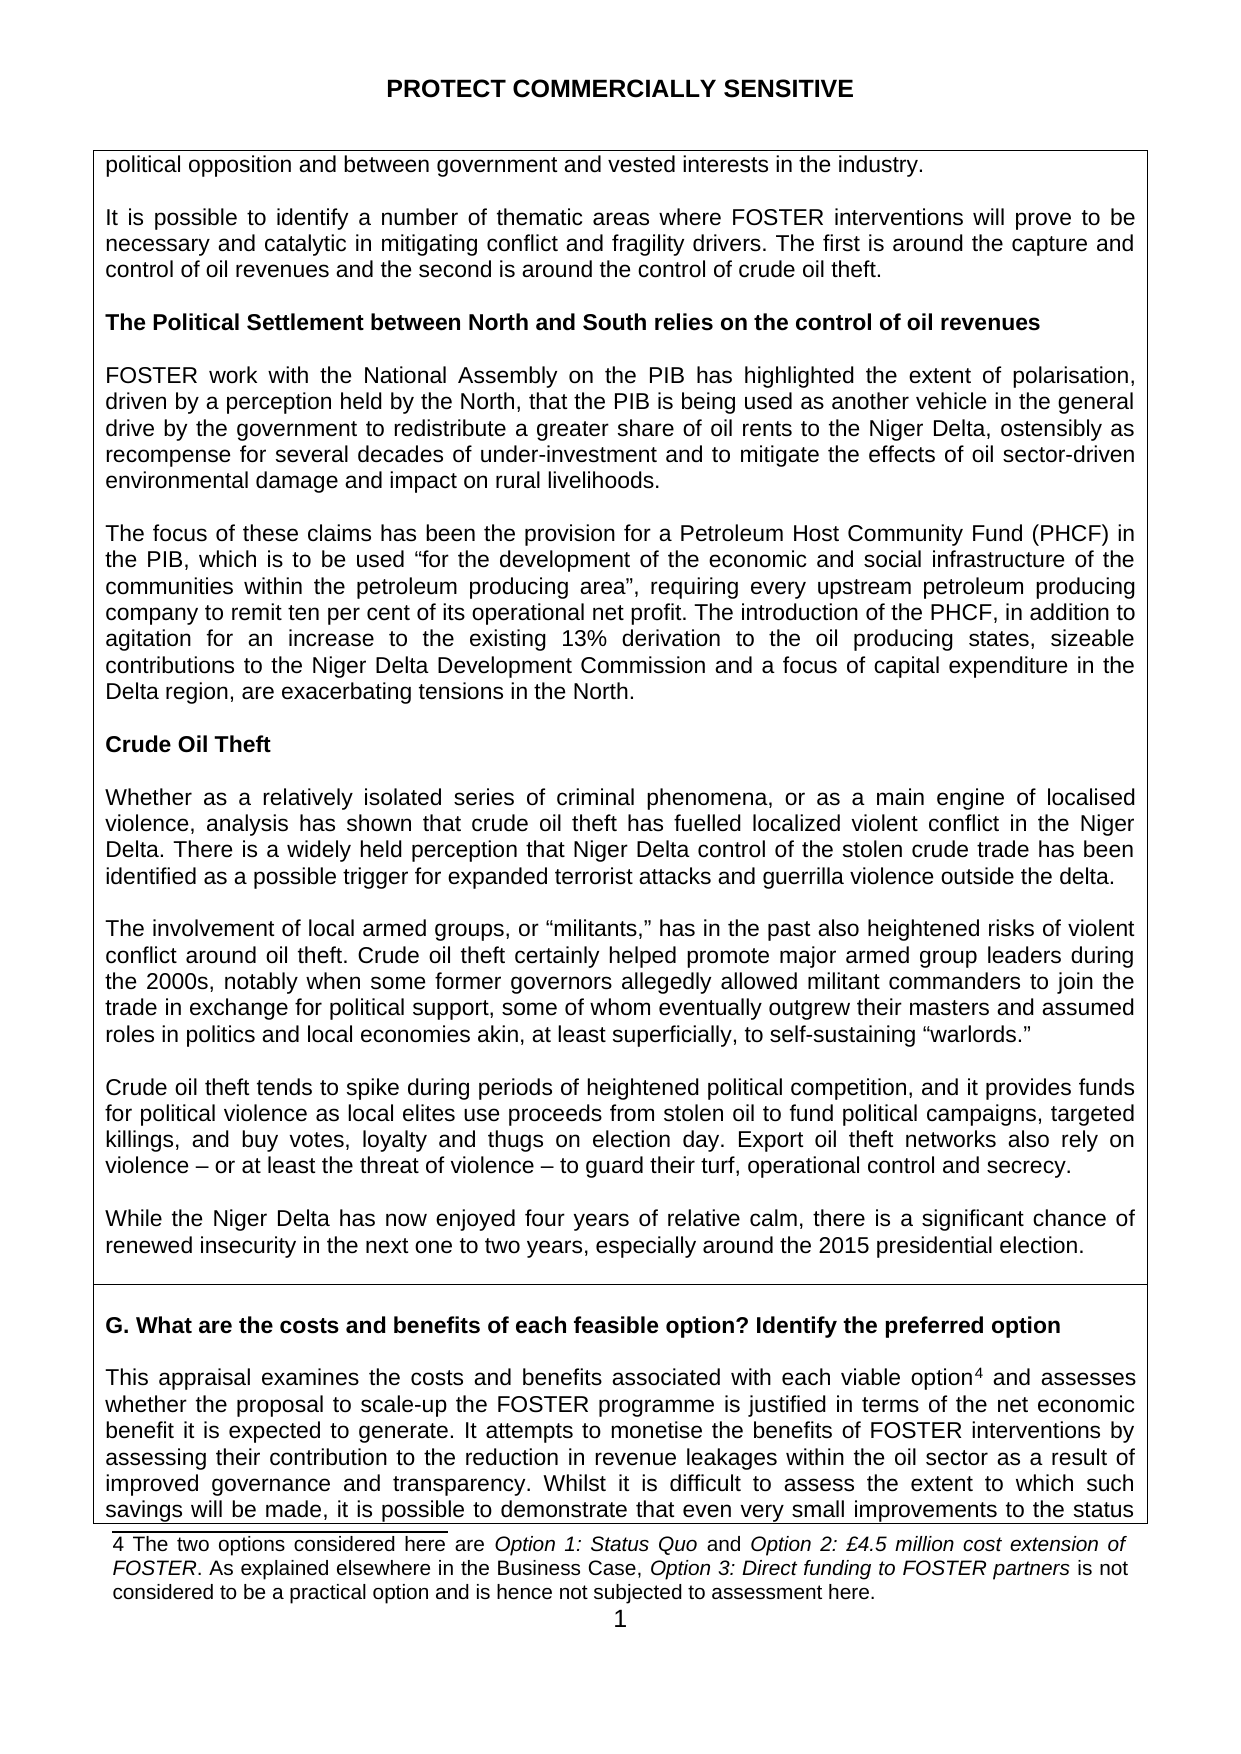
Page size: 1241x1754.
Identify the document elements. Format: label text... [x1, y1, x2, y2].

table_cell G. What are the costs and benefits of each feasible option? Identify the preferred option This appraisal examines the costs and benefits associated with each viable option and assesses whether the proposal to scale-up the FOSTER programme is justified in terms of the net economic benefit it is expected to generate. It attempts to monetise the benefits of FOSTER interventions by assessing their contribution to the reduction in revenue leakages within the oil sector as a result of improved governance and transparency. Whilst it is difficult to assess the extent to which such savings will be made, it is possible to demonstrate that even very small improvements to the status quo would result in economic benefits that far exceed the financial costs and hence conclude that the project represents good value for money. Rationale for the intervention The economic costs of weak oil sector governance are vast. They amount to an estimated $10 billion each year, ranging from unpaid signature royalties (estimated at $3 billion between 2005 and 2011) to crude oil theft (estimated at $6.3 billion per year) and fraudulent fuel subsidy claims (estimated at $6.8 billion in 2011-12). Given the size of the economic losses caused by current governance practices, even relatively small improvements in oil sector management could result in benefits that far outweigh the economic cost of the project. The experience of the first two years of implementation has vindicated this view. By promoting greater transparency and accountability in the oil sector, FOSTER will help to expose the shortcomings of the current system and propose remedies to spur greater reform. The overall logic of the intervention and evidence to support the assumptions that underpin this logic are discussed in Section H (Theory of Change for the Preferred Option). However, the underlying theory of change is that improvements in policies, laws and roles together with the capacity and systems to implement these will lead to improvements in natural resource management, increased revenues and reduced leakages. Considered options The two options considered in this cost benefit analysis are as follows: Option 1: Do Nothing Additional In the case where a cost extension is not granted, it is expected that the programme would close at the end of 2013. No further costs would be incurred by DFID and no further benefits from improved governance of the oil sector would be realised (beyond those generated by reforms achieved in the first three years of implementation that have long lasting effects beyond the close of the project). Option 2: £4.5 million cost extension of FOSTER In the case where a cost extension was granted, the programme would be able to continue implementation up to its intended end date (December 2015) and would deliver the three outputs (Strategic Case, section B) Expected resource costs of the intervention The cost of the project extension will not exceed £4.5 million and will be incurred in its entirety by DFID between the period 1st January 2014 and 31st December 2015. The main driver of these costs is the provision of technical assistance. It is not expected that the government will incur any additional costs beyond the end of the project in terms of continuing to supply some of the services established under the project. Expected benefits of the intervention The extension of the project is likely to generate a wide range of benefits at the outcome level. These benefits will be derived through the enhanced management of Nigeria’s natural resources that the project seeks to achieve and will be generated in the form of (a) additional revenues recouped by government and (b) increased accountability and transparency of the sector. For the purposes of this analysis, we only present calculations of the benefits yielded in the form of additional revenues, as it is impractical to attempt to monetise broader improvements in governance (although these benefits may be substantial). The table below presents an overview of the expected benefits of FOSTER interventions according to output and policy theme, noting the current baseline and the expected benefit from successful reform efforts. The key assumption used in identifying these benefits is that FOSTER interventions to improve governance in each of these policy themes will yield a 1 per cent improvement on the status quo (i.e. the intervention will achieve a reduction in revenue leakage of 1 per cent within each policy theme). This is a relatively conservative assumption since previous FOSTER interventions have yielded far greater returns. Furthermore, a list of non-quantifiable benefits that are expected to be generated by FOSTER is listed in the table. Overview of expected benefit stream from FOSTER interventions by Output & Policy Theme for 2014 - 2015 Un-quantifiable benefits: Better management of the sector will have a wide range of benefits beyond those quantifiable or attributable to the project. These include economic and social benefits as well as environmental ones and include the following: Cleaner licencing and contract awards processes could make Nigeria a more attractive investment destination. There has been very little new exploration in Nigeria since 2005. Greater operational independence for NNPC that allows it to fund cash-calls could make the sector far more attractive for new investment. FDI is positively correlated with good regulation and contributes to growth. Externalities of improved transparency. Improved transparency of production, pricing, costs and tax payments allows government to analyse and compare different operators which could lead to greater detection and deterrence of tax evasion and transfer pricing. Infrastructure created that can be used for other sectors. For example, new ports to import raw materials for manufactured exports. If there was stability and certainty in the downstream and midstream sectors then it is possible more downstream processing could occur. For example, LPGs for cooking stoves, fertilizers from natural gas for agriculture. Additional gas to power. With natural gas available at reasonable cost, increased power generation could lead to more industries growing. Reducing environmental damage from oil spills. Better regulations and oversight can contribute to preventing environmental damage. A minimal contribution to avoiding such environmental damage is far compensated by avoiding its economic costs. Reduce the social and environmental impact on climate change by reducing gas flaring. Risks and Uncertainty FOSTER is a difficult project to assess through a formal economic appraisal, since the benefits accrued from improvements in oil sector governance are difficult to monetise and will depend to a large extent on whether the political appetite for reform enables those benefits to be realised. As such, the main risk that could affect the outcome of the project is the possibility that the political climate becomes less receptive to reform and revenues identified are not realised by the government. FOSTER has already experienced cases where diagnostic work for government or non-government actors identifies large revenue losses that could not ultimately be recouped by government. This arose as the climate at the time meant the agencies lacked the necessary political support to recoup the identified revenues. The experience of the first two and a half years of implementation has demonstrated that through persistence and an opportunistic approach to working the political climate will allow some reform activities to proceed. The upcoming elections in 2015 should provide another opportunity to expose the need for reform and if the opposition comes to power, there is likely to be a torrent of exposes about the previous administration. Balance of costs and benefits The table below shows the calculation of the total and net benefit of the project. Despite the expectation that benefits will continue beyond the end date of the project, the assessment is limited to 2014 to 2015 to ensure a conservative approach. The cost-benefit analysis should be conducted in real terms and therefore the nominal benefits calculated for 2014 and 2015 are converted into real terms using the average GDP deflator for Nigeria between 2007 and 2011. It is assumed for the purposes of this analysis that costs will be split equally across the two year period (i.e. £2.25 million in both years). An exchange rate of 0.66 is used to convert US Dollars into Sterling. The project costs are subtracted from the benefits to give the net benefit for each year. Finally, the net benefit is discounted at a rate of 10 per cent to yield the Net Present Value (NPV) of £139 million. The project is expected to yield a large net benefit. The internal rate of return (i.e. the discount rate needed to yield a NPV of zero) is 1016 per cent, demonstrating the extent of the benefits versus the cost. In addition, it is important to recall that the calculations are based only on the quantifiable benefits from one outcome of the projects (additional revenues realised from Nigeria’s natural resources). Finally, the benefits arising from improvements in the broader management of Nigeria’s natural resources beyond 2015 are excluded from the calculations; however, it is clear that many of the improvements in governance will yield benefits in the medium and long term following the closure of the project. Table 2: Calculation of Net Benefit 2014 to 2015 (GBP million) Displacement Effects In the absence of DFID funding, it is very likely that the interventions identified above would not go ahead. No other donor is heavily engaged in influencing policy in the Nigerian oil sector in a similar vein to DFID through FOSTER. Summary and Recommendations The project is expected to yield substantial benefits for Nigeria. There are other benefits that are difficult to quantify in economic terms, as they relate to broad improvements in governance and management of the oil sector. The analysis has therefore concentrated on quantifying the potential gains through increased revenues recouped by government as a result of reform. When compared to the economic costs and discounted at a sensible rate, the project is expected to yield a Net Present Value of £139 million compared with zero net benefit from maintaining the status quo. This is in addition to the benefits that are likely to result beyond 2015 as a result of FOSTER interventions and those benefits related to improved transparency and accountability that have not been quantified. The conclusion is therefore that the option to extend FOSTER will yield greater net benefits than the option to maintain the status quo. [94, 1285, 1147, 1522]
table_cell political opposition and between government and vested interests in the industry. It is possible to identify a number of thematic areas where FOSTER interventions will prove to be necessary and catalytic in mitigating conflict and fragility drivers. The first is around the capture and control of oil revenues and the second is around the control of crude oil theft. The Political Settlement between North and South relies on the control of oil revenues FOSTER work with the National Assembly on the PIB has highlighted the extent of polarisation, driven by a perception held by the North, that the PIB is being used as another vehicle in the general drive by the government to redistribute a greater share of oil rents to the Niger Delta, ostensibly as recompense for several decades of under-investment and to mitigate the effects of oil sector-driven environmental damage and impact on rural livelihoods. The focus of these claims has been the provision for a Petroleum Host Community Fund (PHCF) in the PIB, which is to be used “for the development of the economic and social infrastructure of the communities within the petroleum producing area”, requiring every upstream petroleum producing company to remit ten per cent of its operational net profit. The introduction of the PHCF, in addition to agitation for an increase to the existing 13% derivation to the oil producing states, sizeable contributions to the Niger Delta Development Commission and a focus of capital expenditure in the Delta region, are exacerbating tensions in the North. Crude Oil Theft Whether as a relatively isolated series of criminal phenomena, or as a main engine of localised violence, analysis has shown that crude oil theft has fuelled localized violent conflict in the Niger Delta. There is a widely held perception that Niger Delta control of the stolen crude trade has been identified as a possible trigger for expanded terrorist attacks and guerrilla violence outside the delta. The involvement of local armed groups, or “militants,” has in the past also heightened risks of violent conflict around oil theft. Crude oil theft certainly helped promote major armed group leaders during the 2000s, notably when some former governors allegedly allowed militant commanders to join the trade in exchange for political support, some of whom eventually outgrew their masters and assumed roles in politics and local economies akin, at least superficially, to self-sustaining “warlords.” Crude oil theft tends to spike during periods of heightened political competition, and it provides funds for political violence as local elites use proceeds from stolen oil to fund political campaigns, targeted killings, and buy votes, loyalty and thugs on election day. Export oil theft networks also rely on violence – or at least the threat of violence – to guard their turf, operational control and secrecy. While the Niger Delta has now enjoyed four years of relative calm, there is a significant chance of renewed insecurity in the next one to two years, especially around the 2015 presidential election. [94, 151, 1147, 1284]
